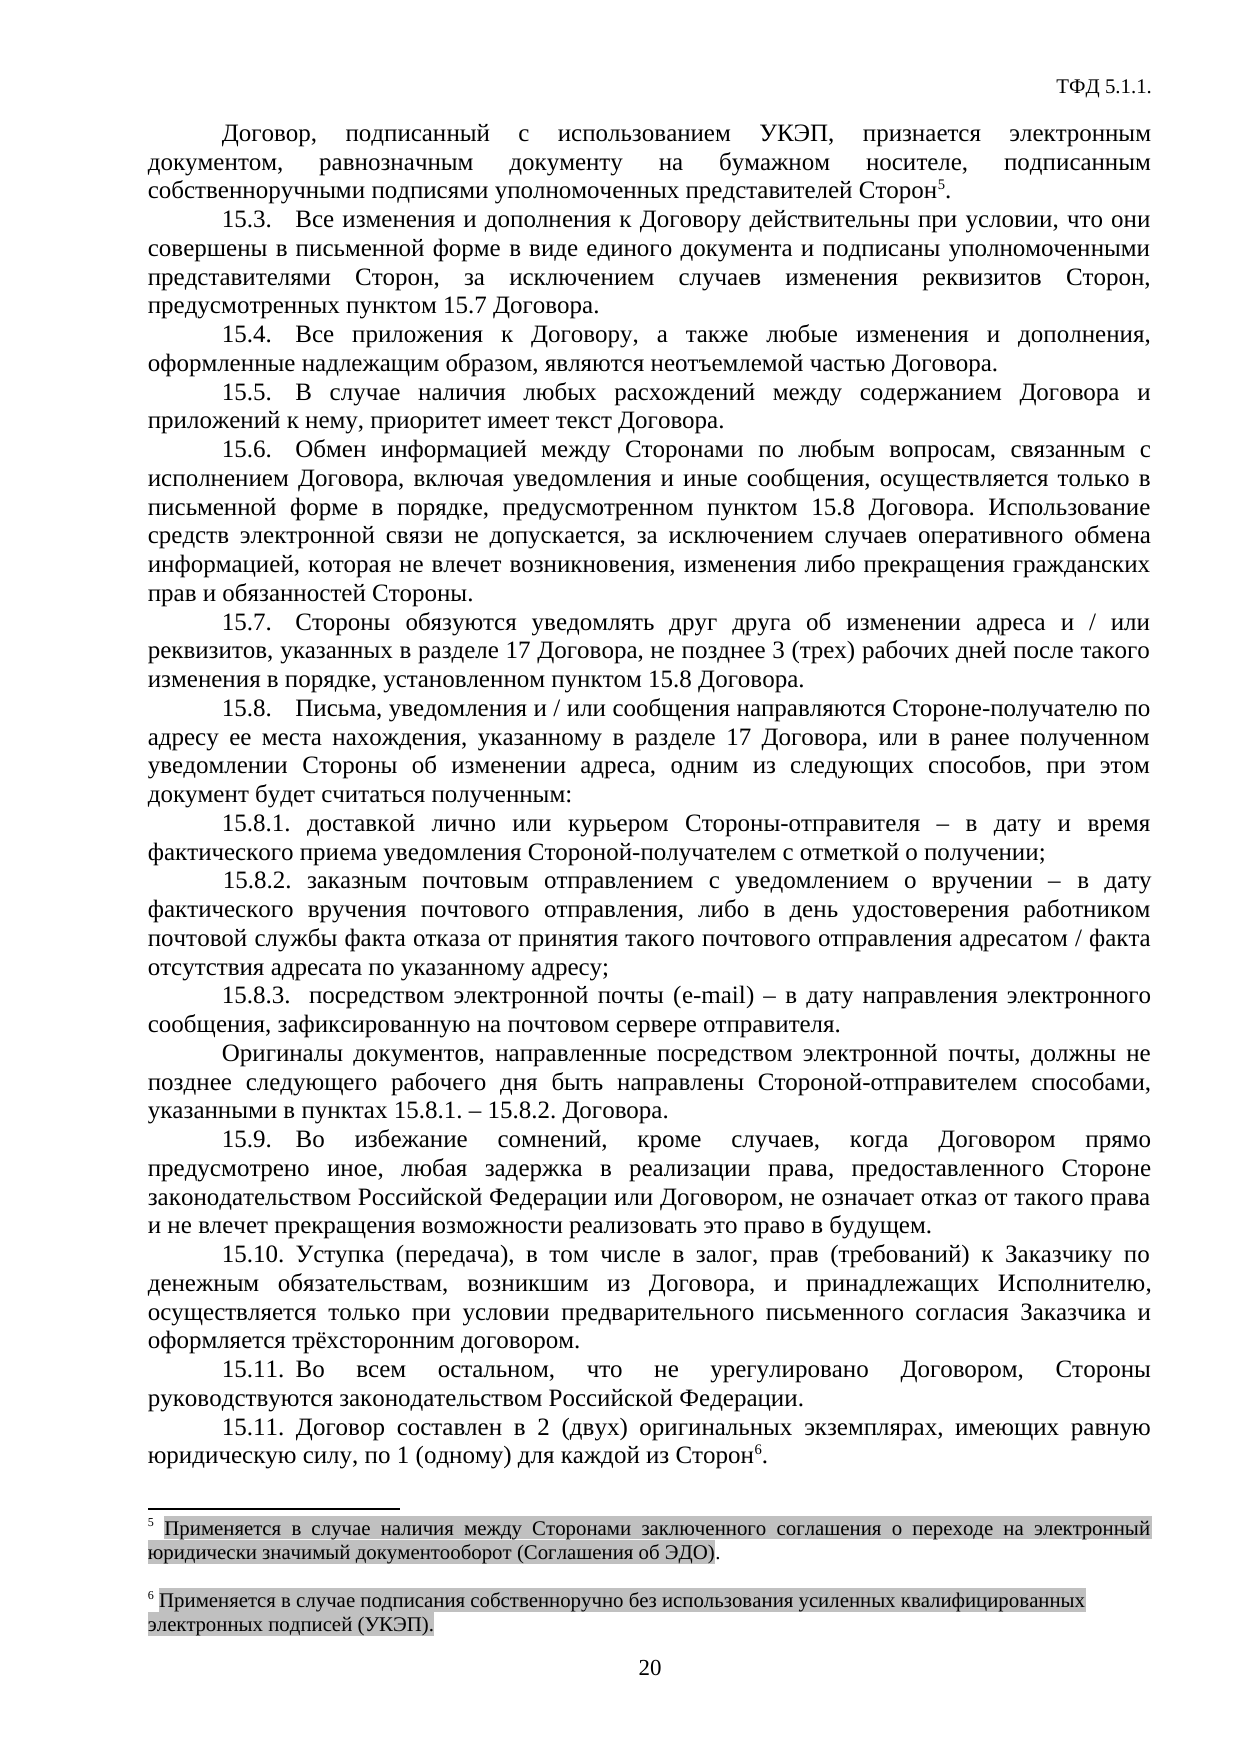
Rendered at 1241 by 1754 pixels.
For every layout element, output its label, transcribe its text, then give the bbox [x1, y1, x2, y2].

list Оригиналы документов, направленные посредством электронной почты, должны не позднее следующего рабочего дня быть направлены Стороной-отправителем способами, указанными в пунктах 15.8.1. – 15.8.2. Договора. [148, 1038, 1152, 1124]
list Во всем остальном, что не урегулировано Договором, Стороны руководствуются законодательством Российской Федерации. [148, 1354, 1152, 1412]
list Уступка (передача), в том числе в залог, прав (требований) к Заказчику по денежным обязательствам, возникшим из Договора, и принадлежащих Исполнителю, осуществляется только при условии предварительного письменного согласия Заказчика и оформляется трёхсторонним договором. [148, 1239, 1152, 1354]
text Применяется в случае подписания собственноручно без использования усиленных квалифицированных электронных подписей (УКЭП). [148, 1588, 1152, 1636]
text Договор, подписанный с использованием УКЭП, признается электронным документом, равнозначным документу на бумажном носителе, подписанным собственноручными подписями уполномоченных представителей Сторон. [148, 118, 1152, 204]
list Все приложения к Договору, а также любые изменения и дополнения, оформленные надлежащим образом, являются неотъемлемой частью Договора. [148, 319, 1152, 377]
list 15.8.2. заказным почтовым отправлением с уведомлением о вручении – в дату фактического вручения почтового отправления, либо в день удостоверения работником почтовой службы факта отказа от принятия такого почтового отправления адресатом / факта отсутствия адресата по указанному адресу; [148, 866, 1152, 981]
list 15.11. Договор составлен в 2 (двух) оригинальных экземплярах, имеющих равную юридическую силу, по 1 (одному) для каждой из Сторон. [148, 1412, 1152, 1469]
list Стороны обязуются уведомлять друг друга об изменении адреса и / или реквизитов, указанных в разделе 17 Договора, не позднее 3 (трех) рабочих дней после такого изменения в порядке, установленном пунктом 15.8 Договора. [148, 607, 1152, 693]
list 15.8.3. посредством электронной почты (e-mail) – в дату направления электронного сообщения, зафиксированную на почтовом сервере отправителя. [148, 981, 1152, 1038]
list Все изменения и дополнения к Договору действительны при условии, что они совершены в письменной форме в виде единого документа и подписаны уполномоченными представителями Сторон, за исключением случаев изменения реквизитов Сторон, предусмотренных пунктом 15.7 Договора. [148, 204, 1152, 319]
list Письма, уведомления и / или сообщения направляются Стороне-получателю по адресу ее места нахождения, указанному в разделе 17 Договора, или в ранее полученном уведомлении Стороны об изменении адреса, одним из следующих способов, при этом документ будет считаться полученным: [148, 693, 1152, 808]
list В случае наличия любых расхождений между содержанием Договора и приложений к нему, приоритет имеет текст Договора. [148, 377, 1152, 434]
text Применяется в случае наличия между Сторонами заключенного соглашения о переходе на электронный юридически значимый документооборот (Соглашения об ЭДО). [148, 1516, 1152, 1564]
list Во избежание сомнений, кроме случаев, когда Договором прямо предусмотрено иное, любая задержка в реализации права, предоставленного Стороне законодательством Российской Федерации или Договором, не означает отказ от такого права и не влечет прекращения возможности реализовать это право в будущем. [148, 1124, 1152, 1239]
list Обмен информацией между Сторонами по любым вопросам, связанным с исполнением Договора, включая уведомления и иные сообщения, осуществляется только в письменной форме в порядке, предусмотренном пунктом 15.8 Договора. Использование средств электронной связи не допускается, за исключением случаев оперативного обмена информацией, которая не влечет возникновения, изменения либо прекращения гражданских прав и обязанностей Стороны. [148, 434, 1152, 607]
list 15.8.1. доставкой лично или курьером Стороны-отправителя – в дату и время фактического приема уведомления Стороной-получателем с отметкой о получении; [148, 808, 1152, 866]
